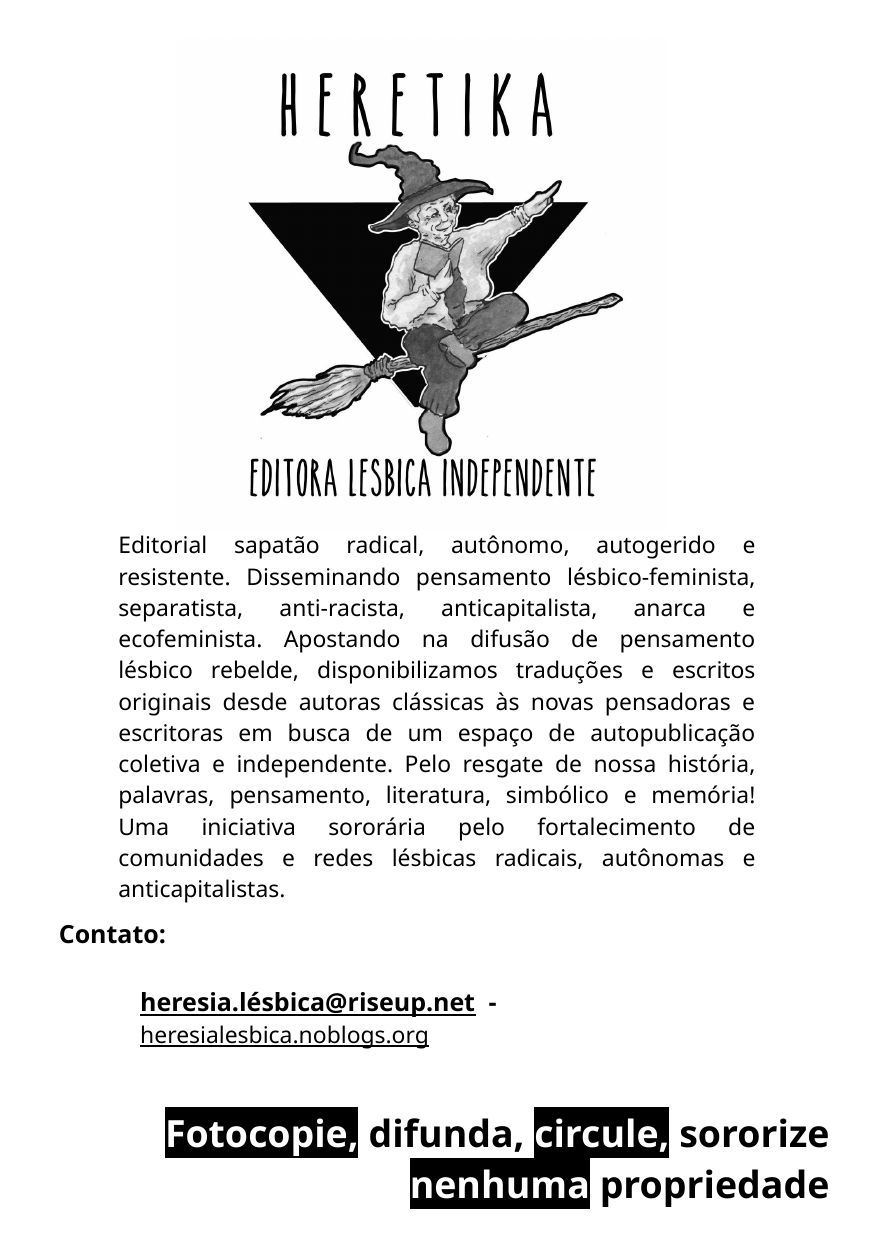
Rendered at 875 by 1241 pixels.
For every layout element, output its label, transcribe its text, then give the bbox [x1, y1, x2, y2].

text Fotocopie, difunda, circule, sororize nenhuma propriedade [118, 1107, 829, 1209]
picture [175, 35, 669, 530]
text Contato: heresia.lésbica@riseup.net - heresialesbica.noblogs.org [59, 917, 815, 1050]
text Editorial sapatão radical, autônomo, autogerido e resistente. Disseminando pensamento lésbico-feminista, separatista, anti-racista, anticapitalista, anarca e ecofeminista. Apostando na difusão de pensamento lésbico rebelde, disponibilizamos traduções e escritos originais desde autoras clássicas às novas pensadoras e escritoras em busca de um espaço de autopublicação coletiva e independente. Pelo resgate de nossa história, palavras, pensamento, literatura, simbólico e memória! Uma iniciativa sororária pelo fortalecimento de comunidades e redes lésbicas radicais, autônomas e anticapitalistas. [118, 514, 756, 904]
